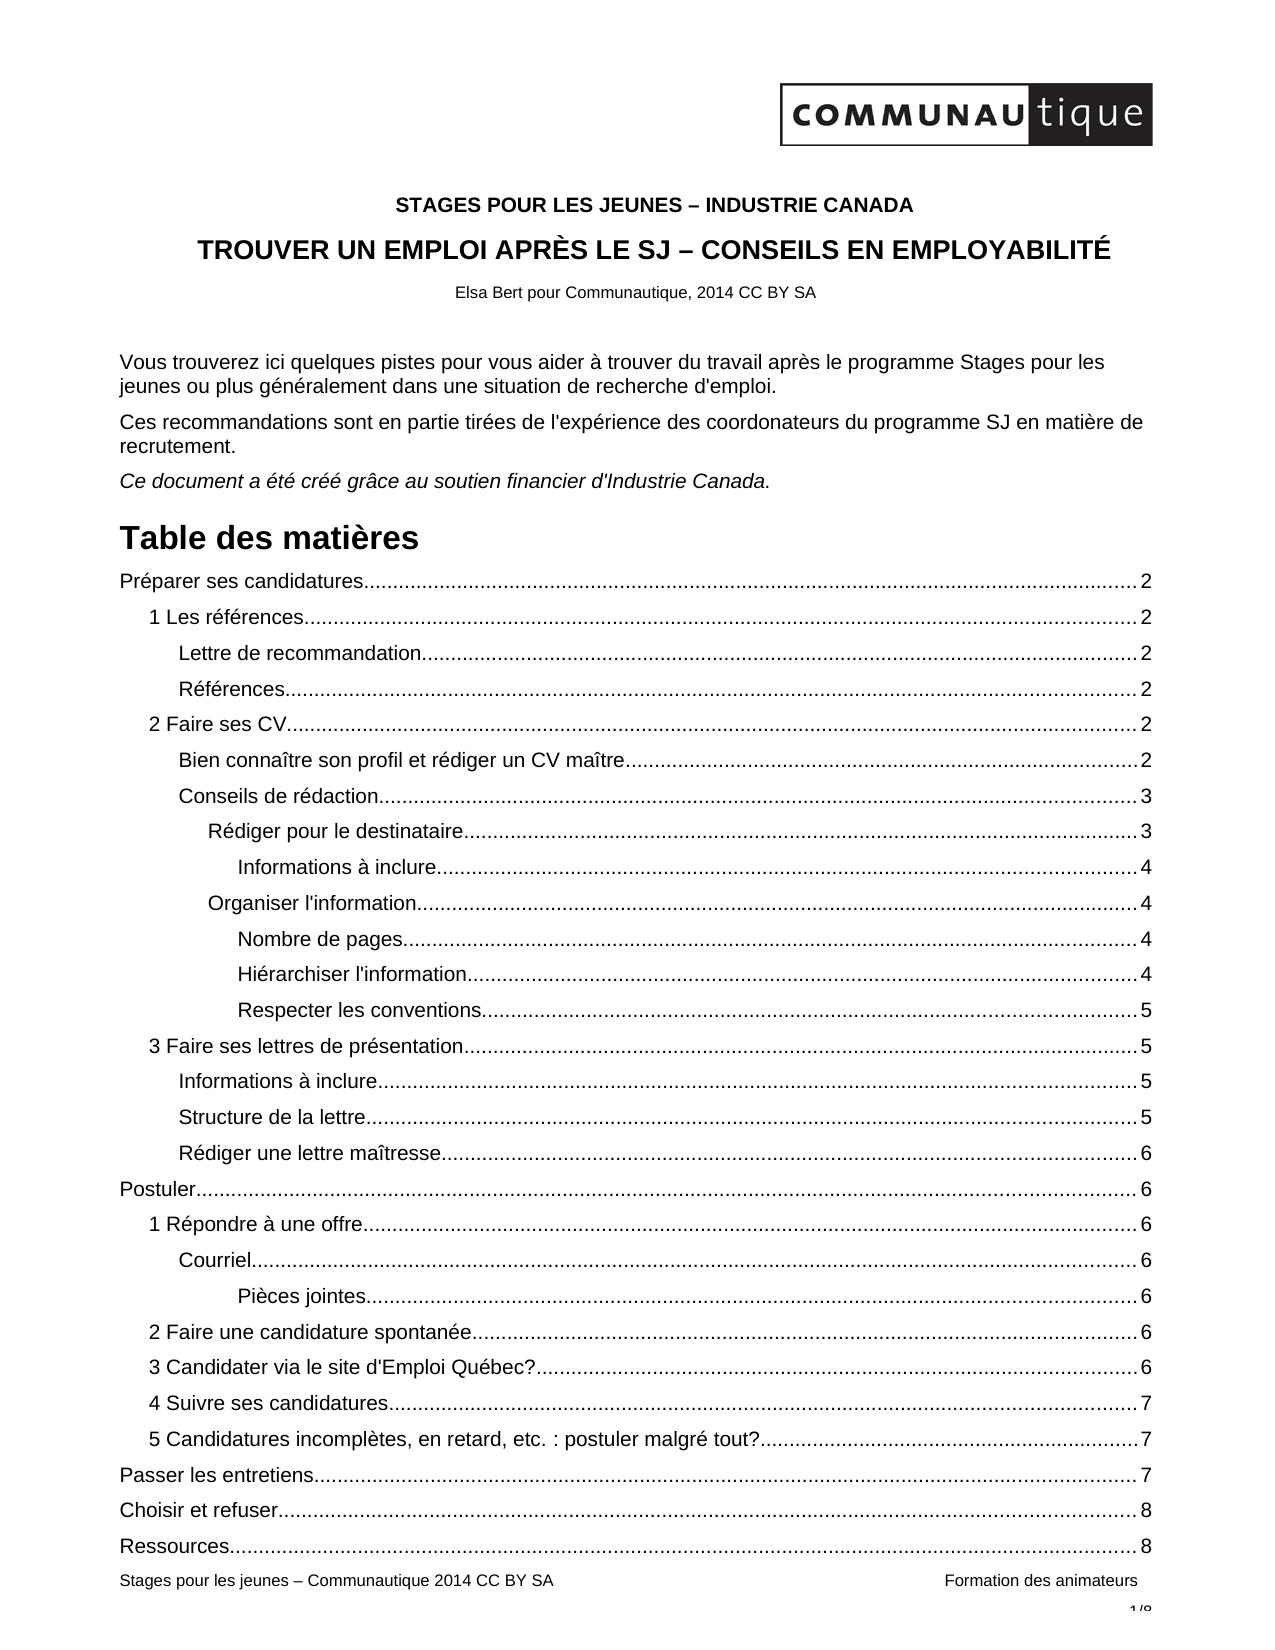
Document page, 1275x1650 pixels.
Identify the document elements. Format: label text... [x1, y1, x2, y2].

text Structure de la lettre 5 [178, 1105, 1152, 1129]
text Organiser l'information 4 [208, 891, 1152, 915]
subtitle Trouver un emploi après le SJ – Conseils en employabilité [157, 234, 1152, 266]
text Ressources 8 [119, 1534, 1152, 1558]
subtitle Stages pour les jeunes – Industrie Canada [157, 193, 1152, 217]
text Hiérarchiser l'information 4 [237, 962, 1152, 986]
text 1 Les références 2 [149, 605, 1152, 629]
text Informations à inclure 5 [178, 1069, 1152, 1093]
text Préparer ses candidatures 2 [119, 569, 1152, 593]
text Ces recommandations sont en partie tirées de l'expérience des coordonateurs du programme SJ en matière de recrutement. [119, 409, 1152, 457]
text Rédiger pour le destinataire 3 [208, 819, 1152, 843]
text Postuler 6 [119, 1177, 1152, 1201]
text 4 Suivre ses candidatures 7 [149, 1391, 1152, 1415]
text 2 Faire ses CV 2 [149, 712, 1152, 736]
text Lettre de recommandation 2 [178, 641, 1152, 664]
text Références 2 [178, 676, 1152, 700]
text Elsa Bert pour Communautique, 2014 CC BY SA [119, 283, 1152, 302]
text Bien connaître son profil et rédiger un CV maître 2 [178, 748, 1152, 772]
text Choisir et refuser 8 [119, 1498, 1152, 1522]
text Informations à inclure 4 [237, 855, 1152, 879]
picture [780, 83, 1153, 146]
text 3 Candidater via le site d'Emploi Québec? 6 [149, 1355, 1152, 1379]
text 5 Candidatures incomplètes, en retard, etc. : postuler malgré tout? 7 [149, 1427, 1152, 1451]
text Nombre de pages 4 [237, 926, 1152, 950]
text 1 Répondre à une offre 6 [149, 1212, 1152, 1236]
text Respecter les conventions 5 [237, 998, 1152, 1022]
text Passer les entretiens 7 [119, 1462, 1152, 1486]
text Vous trouverez ici quelques pistes pour vous aider à trouver du travail après le programme Stages pour les jeunes ou plus généralement dans une situation de recherche d'emploi. [119, 350, 1152, 398]
text Ce document a été créé grâce au soutien financier d'Industrie Canada. [119, 469, 1152, 493]
text Pièces jointes 6 [237, 1284, 1152, 1308]
subtitle Table des matières [119, 518, 1152, 557]
text Conseils de rédaction 3 [178, 783, 1152, 807]
text Rédiger une lettre maîtresse 6 [178, 1141, 1152, 1165]
text Courriel 6 [178, 1248, 1152, 1272]
text 2 Faire une candidature spontanée 6 [149, 1319, 1152, 1343]
text 3 Faire ses lettres de présentation 5 [149, 1034, 1152, 1058]
